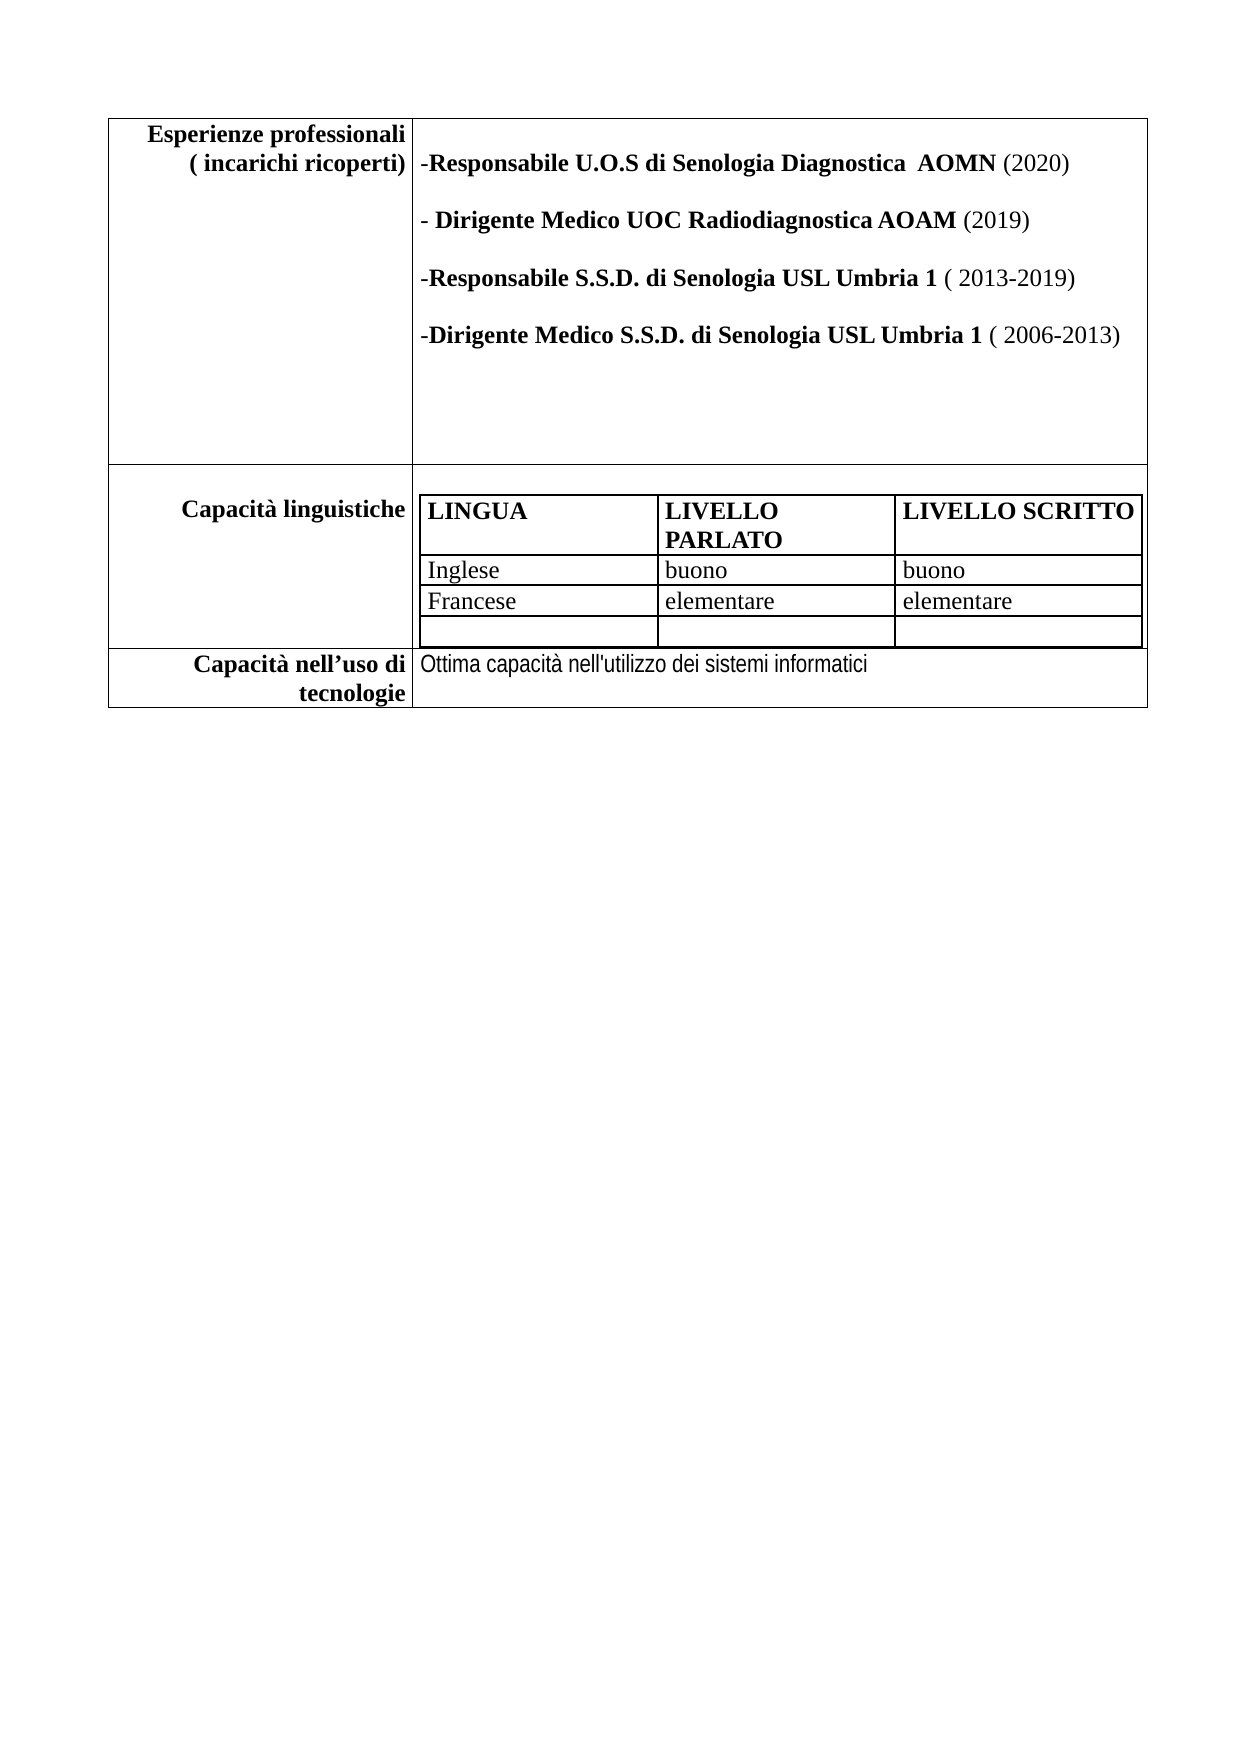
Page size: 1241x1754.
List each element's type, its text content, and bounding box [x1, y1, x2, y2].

table_cell Ottima capacità nell'utilizzo dei sistemi informatici [413, 649, 1147, 707]
table_cell [413, 465, 1147, 648]
table_header LINGUA [421, 496, 657, 553]
table_cell [659, 617, 894, 646]
table_cell [421, 617, 657, 646]
table_cell Francese [421, 586, 657, 615]
table_cell -Responsabile U.O.S di Senologia Diagnostica AOMN (2020) - Dirigente Medico UOC Radiodiagnostica AOAM (2019) -Responsabile S.S.D. di Senologia USL Umbria 1 ( 2013-2019) -Dirigente Medico S.S.D. di Senologia USL Umbria 1 ( 2006-2013) [413, 119, 1147, 464]
table_cell Capacità nell’uso di tecnologie [109, 649, 412, 707]
table_cell Inglese [421, 556, 657, 584]
table_cell buono [659, 556, 894, 584]
table_cell [896, 617, 1141, 646]
table_header LIVELLO SCRITTO [896, 496, 1141, 553]
table_cell elementare [659, 586, 894, 615]
table_cell Esperienze professionali ( incarichi ricoperti) [109, 119, 412, 464]
table_cell Capacità linguistiche [109, 465, 412, 648]
table_cell elementare [896, 586, 1141, 615]
table_header LIVELLO PARLATO [659, 496, 894, 553]
table_cell buono [896, 556, 1141, 584]
